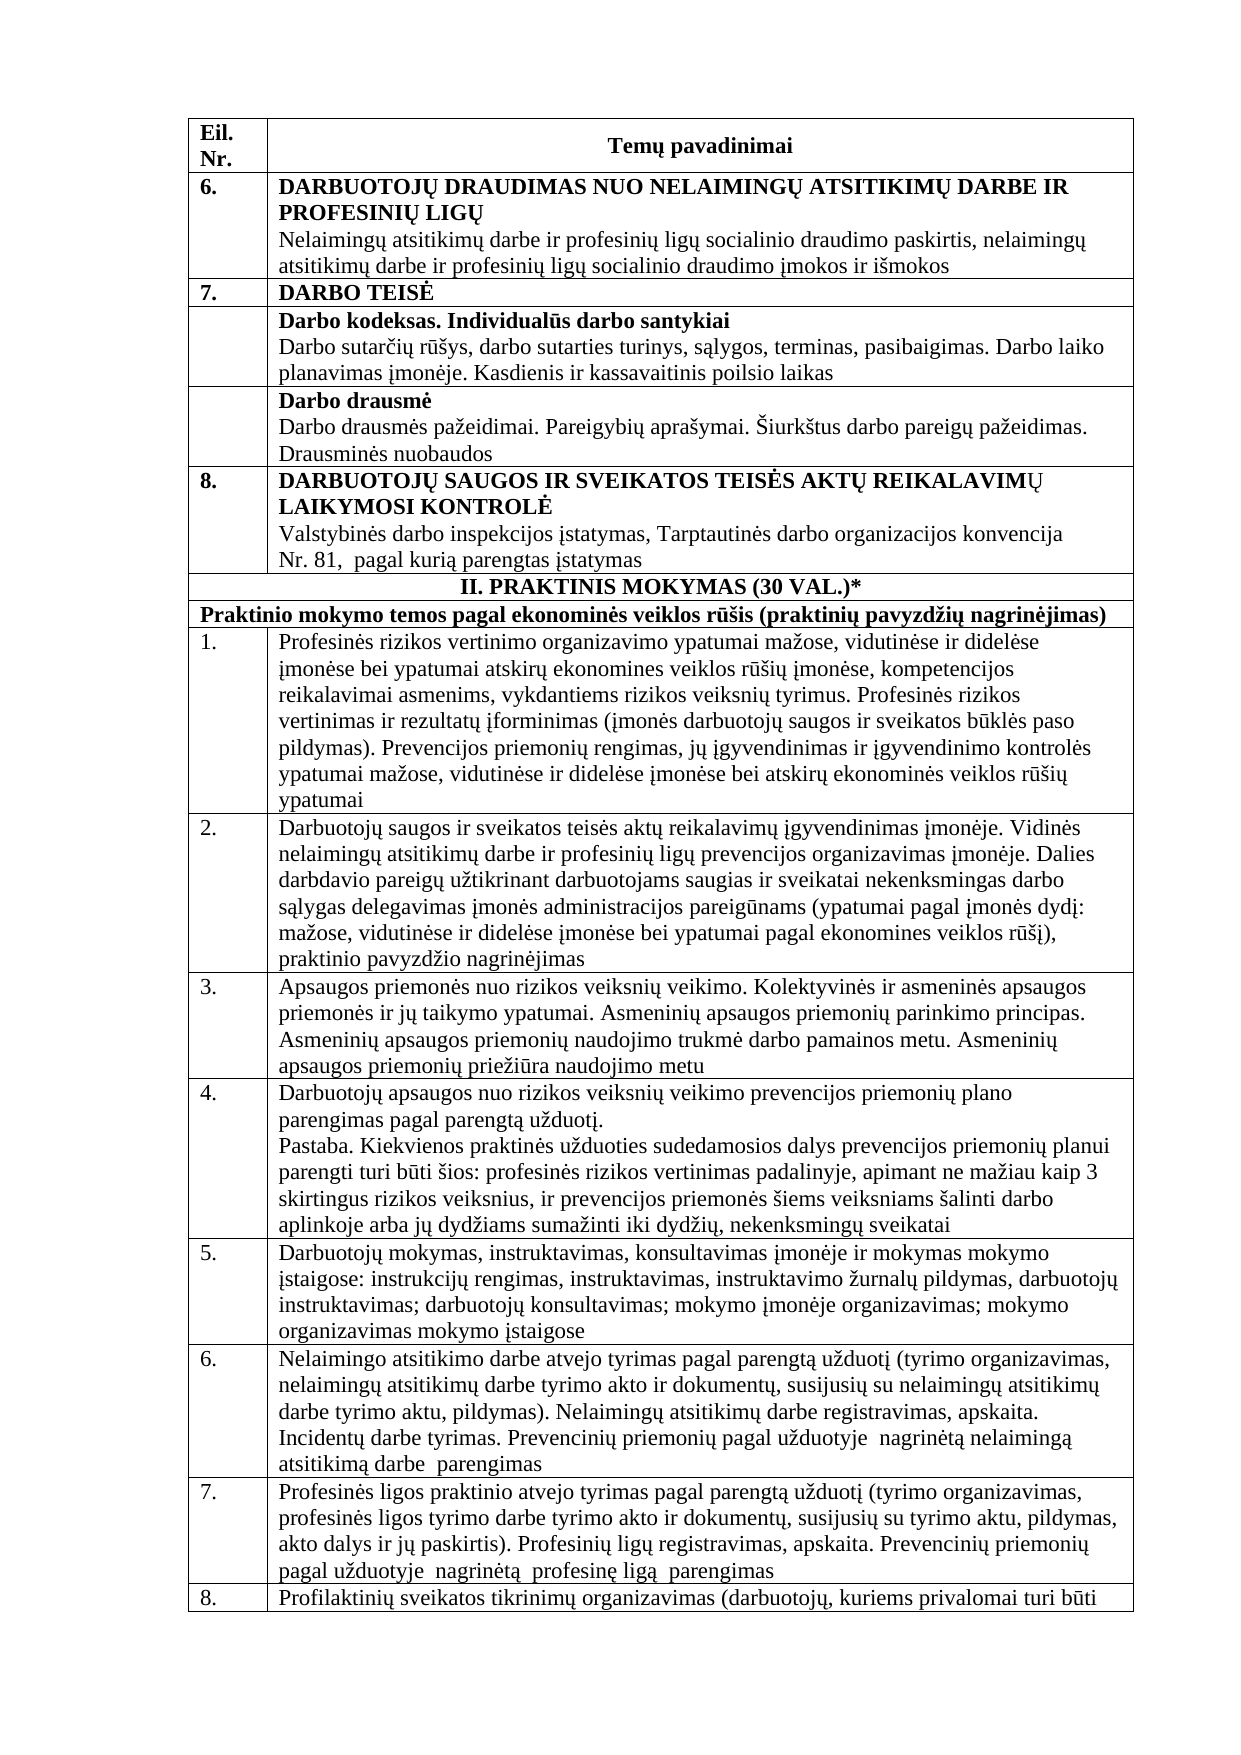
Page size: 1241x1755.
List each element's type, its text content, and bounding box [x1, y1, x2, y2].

table_cell 6. [189, 1345, 267, 1477]
table_cell DARBUOTOJŲ SAUGOS IR SVEIKATOS TEISĖS AKTŲ REIKALAVIMŲ LAIKYMOSI KONTROLĖ Valstybinės darbo inspekcijos įstatymas, Tarptautinės darbo organizacijos konvencija Nr. 81, pagal kurią parengtas įstatymas [268, 467, 1133, 572]
table_cell 6. [189, 173, 267, 278]
table_cell Profilaktinių sveikatos tikrinimų organizavimas (darbuotojų, kuriems privalomai turi būti [268, 1584, 1133, 1611]
table_cell Praktinio mokymo temos pagal ekonominės veiklos rūšis (praktinių pavyzdžių nagrinėjimas) [189, 601, 1133, 627]
table_cell Profesinės ligos praktinio atvejo tyrimas pagal parengtą užduotį (tyrimo organizavimas, profesinės ligos tyrimo darbe tyrimo akto ir dokumentų, susijusių su tyrimo aktu, pildymas, akto dalys ir jų paskirtis). Profesinių ligų registravimas, apskaita. Prevencinių priemonių pagal užduotyje nagrinėtą profesinę ligą parengimas [268, 1478, 1133, 1583]
table_cell 2. [189, 814, 267, 972]
table_cell Darbuotojų apsaugos nuo rizikos veiksnių veikimo prevencijos priemonių plano parengimas pagal parengtą užduotį. Pastaba. Kiekvienos praktinės užduoties sudedamosios dalys prevencijos priemonių planui parengti turi būti šios: profesinės rizikos vertinimas padalinyje, apimant ne mažiau kaip 3 skirtingus rizikos veiksnius, ir prevencijos priemonės šiems veiksniams šalinti darbo aplinkoje arba jų dydžiams sumažinti iki dydžių, nekenksmingų sveikatai [268, 1079, 1133, 1237]
table_cell 1. [189, 628, 267, 813]
table_cell Profesinės rizikos vertinimo organizavimo ypatumai mažose, vidutinėse ir didelėse įmonėse bei ypatumai atskirų ekonomines veiklos rūšių įmonėse, kompetencijos reikalavimai asmenims, vykdantiems rizikos veiksnių tyrimus. Profesinės rizikos vertinimas ir rezultatų įforminimas (įmonės darbuotojų saugos ir sveikatos būklės paso pildymas). Prevencijos priemonių rengimas, jų įgyvendinimas ir įgyvendinimo kontrolės ypatumai mažose, vidutinėse ir didelėse įmonėse bei atskirų ekonominės veiklos rūšių ypatumai [268, 628, 1133, 813]
table_cell Darbuotojų saugos ir sveikatos teisės aktų reikalavimų įgyvendinimas įmonėje. Vidinės nelaimingų atsitikimų darbe ir profesinių ligų prevencijos organizavimas įmonėje. Dalies darbdavio pareigų užtikrinant darbuotojams saugias ir sveikatai nekenksmingas darbo sąlygas delegavimas įmonės administracijos pareigūnams (ypatumai pagal įmonės dydį: mažose, vidutinėse ir didelėse įmonėse bei ypatumai pagal ekonomines veiklos rūšį), praktinio pavyzdžio nagrinėjimas [268, 814, 1133, 972]
table_cell Nelaimingo atsitikimo darbe atvejo tyrimas pagal parengtą užduotį (tyrimo organizavimas, nelaimingų atsitikimų darbe tyrimo akto ir dokumentų, susijusių su nelaimingų atsitikimų darbe tyrimo aktu, pildymas). Nelaimingų atsitikimų darbe registravimas, apskaita. Incidentų darbe tyrimas. Prevencinių priemonių pagal užduotyje nagrinėtą nelaimingą atsitikimą darbe parengimas [268, 1345, 1133, 1477]
table_cell [189, 307, 267, 386]
table_cell Darbuotojų mokymas, instruktavimas, konsultavimas įmonėje ir mokymas mokymo įstaigose: instrukcijų rengimas, instruktavimas, instruktavimo žurnalų pildymas, darbuotojų instruktavimas; darbuotojų konsultavimas; mokymo įmonėje organizavimas; mokymo organizavimas mokymo įstaigose [268, 1239, 1133, 1344]
table_cell 7. [189, 279, 267, 306]
table_cell Darbo kodeksas. Individualūs darbo santykiai Darbo sutarčių rūšys, darbo sutarties turinys, sąlygos, terminas, pasibaigimas. Darbo laiko planavimas įmonėje. Kasdienis ir kassavaitinis poilsio laikas [268, 307, 1133, 386]
table_cell 4. [189, 1079, 267, 1237]
table_cell 8. [189, 1584, 267, 1611]
table_cell 7. [189, 1478, 267, 1583]
table_cell Apsaugos priemonės nuo rizikos veiksnių veikimo. Kolektyvinės ir asmeninės apsaugos priemonės ir jų taikymo ypatumai. Asmeninių apsaugos priemonių parinkimo principas. Asmeninių apsaugos priemonių naudojimo trukmė darbo pamainos metu. Asmeninių apsaugos priemonių priežiūra naudojimo metu [268, 973, 1133, 1078]
table_cell 5. [189, 1239, 267, 1344]
table_cell Darbo drausmė Darbo drausmės pažeidimai. Pareigybių aprašymai. Šiurkštus darbo pareigų pažeidimas. Drausminės nuobaudos [268, 387, 1133, 466]
table_cell 8. [189, 467, 267, 572]
table_cell II. PRAKTINIs MOKYMAS (30 val.)* [189, 574, 1133, 600]
table_cell [189, 387, 267, 466]
table_header Eil. Nr. [189, 119, 267, 172]
table_cell DARBO TEISĖ [268, 279, 1133, 306]
table_cell darbuotojų draudimas nuo NELAIMINGŲ ATSITIKIMŲ DARBE IR PROFESINIŲ LIGŲ Nelaimingų atsitikimų darbe ir profesinių ligų socialinio draudimo paskirtis, nelaimingų atsitikimų darbe ir profesinių ligų socialinio draudimo įmokos ir išmokos [268, 173, 1133, 278]
table_header Temų pavadinimai [268, 119, 1133, 172]
table_cell 3. [189, 973, 267, 1078]
